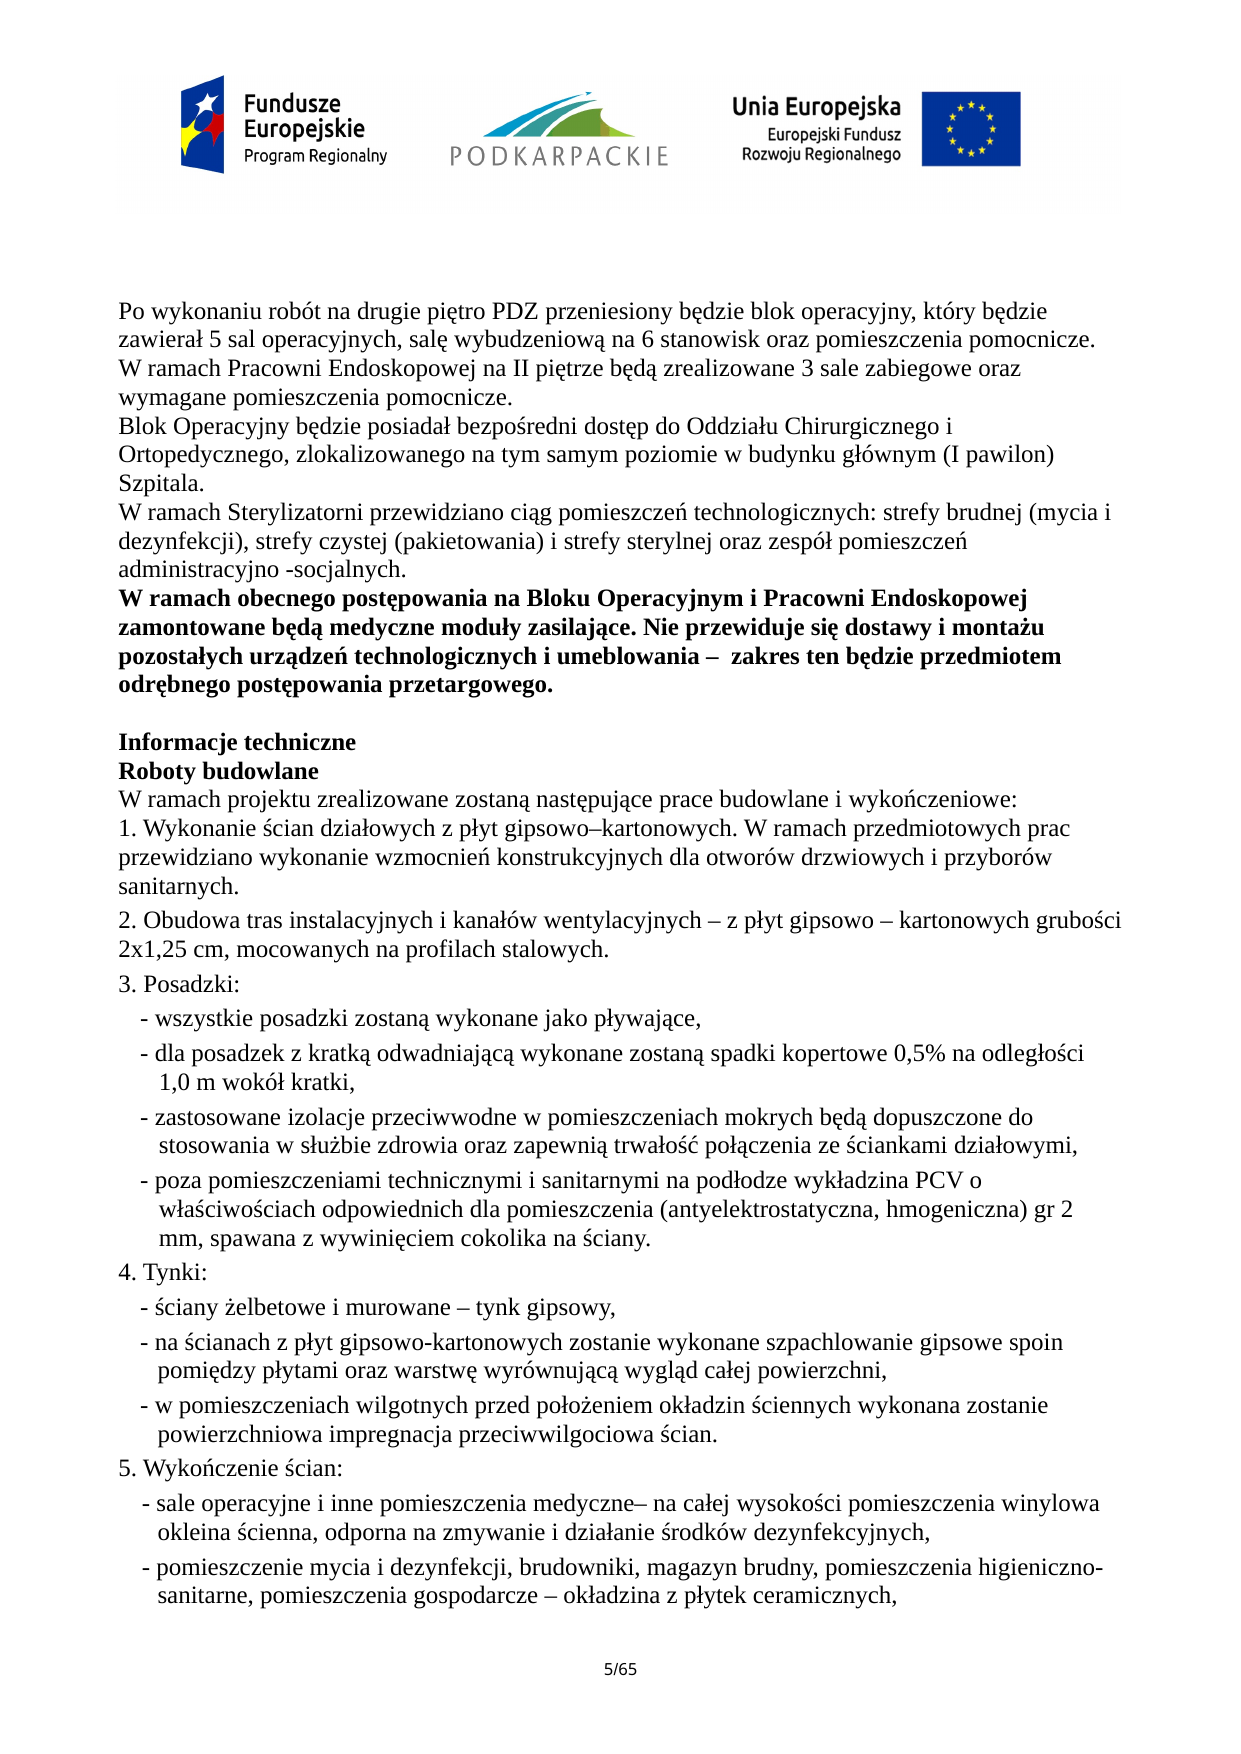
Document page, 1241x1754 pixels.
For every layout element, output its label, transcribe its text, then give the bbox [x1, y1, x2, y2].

text - dla posadzek z kratką odwadniającą wykonane zostaną spadki kopertowe 0,5% na odległości 1,0 m wokół kratki, [140, 1038, 1122, 1096]
text 1. Wykonanie ścian działowych z płyt gipsowo–kartonowych. W ramach przedmiotowych prac przewidziano wykonanie wzmocnień konstrukcyjnych dla otworów drzwiowych i przyborów sanitarnych. [118, 813, 1122, 899]
text - poza pomieszczeniami technicznymi i sanitarnymi na podłodze wykładzina PCV o właściwościach odpowiednich dla pomieszczenia (antyelektrostatyczna, hmogeniczna) gr 2 mm, spawana z wywinięciem cokolika na ściany. [140, 1165, 1122, 1251]
text W ramach obecnego postępowania na Bloku Operacyjnym i Pracowni Endoskopowej zamontowane będą medyczne moduły zasilające. Nie przewiduje się dostawy i montażu pozostałych urządzeń technologicznych i umeblowania – zakres ten będzie przedmiotem odrębnego postępowania przetargowego. [118, 583, 1122, 698]
text - w pomieszczeniach wilgotnych przed położeniem okładzin ściennych wykonana zostanie powierzchniowa impregnacja przeciwwilgociowa ścian. [140, 1390, 1122, 1448]
text - na ścianach z płyt gipsowo-kartonowych zostanie wykonane szpachlowanie gipsowe spoin pomiędzy płytami oraz warstwę wyrównującą wygląd całej powierzchni, [140, 1327, 1122, 1384]
text - wszystkie posadzki zostaną wykonane jako pływające, [140, 1003, 1122, 1032]
text 5. Wykończenie ścian: [118, 1453, 1122, 1482]
text 2. Obudowa tras instalacyjnych i kanałów wentylacyjnych – z płyt gipsowo – kartonowych grubości 2x1,25 cm, mocowanych na profilach stalowych. [118, 905, 1122, 963]
text - ściany żelbetowe i murowane – tynk gipsowy, [140, 1292, 1122, 1321]
text - zastosowane izolacje przeciwwodne w pomieszczeniach mokrych będą dopuszczone do stosowania w służbie zdrowia oraz zapewnią trwałość połączenia ze ściankami działowymi, [140, 1102, 1122, 1159]
text - sale operacyjne i inne pomieszczenia medyczne– na całej wysokości pomieszczenia winylowa okleina ścienna, odporna na zmywanie i działanie środków dezynfekcyjnych, [142, 1488, 1122, 1546]
text 3. Posadzki: [118, 969, 1122, 998]
text W ramach projektu zrealizowane zostaną następujące prace budowlane i wykończeniowe: [118, 784, 1122, 813]
text Roboty budowlane [118, 756, 1122, 784]
text Informacje techniczne [118, 727, 1122, 756]
text Po wykonaniu robót na drugie piętro PDZ przeniesiony będzie blok operacyjny, który będzie zawierał 5 sal operacyjnych, salę wybudzeniową na 6 stanowisk oraz pomieszczenia pomocnicze. W ramach Pracowni Endoskopowej na II piętrze będą zrealizowane 3 sale zabiegowe oraz wymagane pomieszczenia pomocnicze. [118, 296, 1122, 411]
text W ramach Sterylizatorni przewidziano ciąg pomieszczeń technologicznych: strefy brudnej (mycia i dezynfekcji), strefy czystej (pakietowania) i strefy sterylnej oraz zespół pomieszczeń administracyjno -socjalnych. [118, 497, 1122, 583]
picture [115, 75, 1121, 214]
text Blok Operacyjny będzie posiadał bezpośredni dostęp do Oddziału Chirurgicznego i Ortopedycznego, zlokalizowanego na tym samym poziomie w budynku głównym (I pawilon) Szpitala. [118, 411, 1122, 497]
text - pomieszczenie mycia i dezynfekcji, brudowniki, magazyn brudny, pomieszczenia higieniczno-sanitarne, pomieszczenia gospodarcze – okładzina z płytek ceramicznych, [142, 1552, 1122, 1609]
text 4. Tynki: [118, 1257, 1122, 1286]
